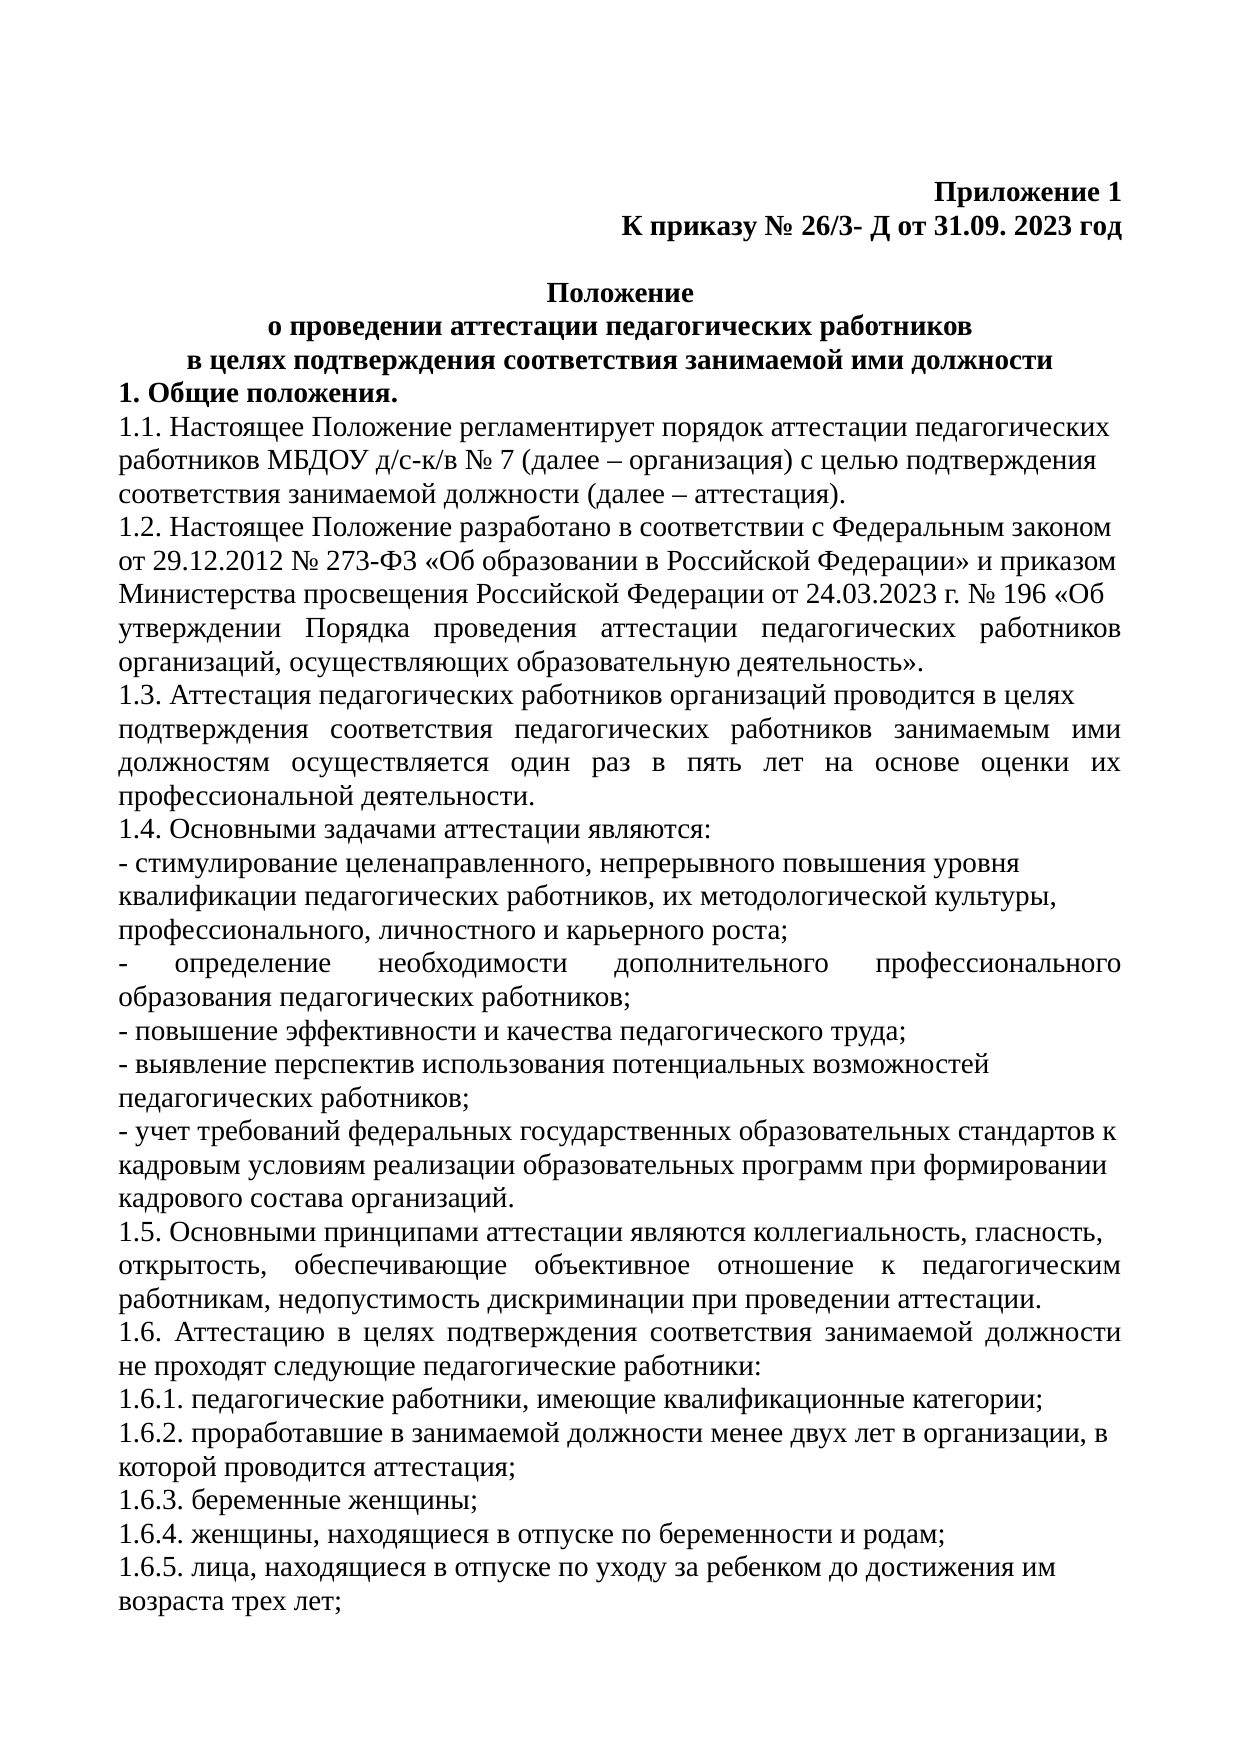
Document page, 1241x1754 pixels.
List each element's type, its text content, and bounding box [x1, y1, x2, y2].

text 1.6.1. педагогические работники, имеющие квалификационные категории; [118, 1382, 1122, 1415]
text 1.5. Основными принципами аттестации являются коллегиальность, гласность, [118, 1214, 1122, 1247]
text 1.2. Настоящее Положение разработано в соответствии с Федеральным законом [118, 509, 1122, 543]
text 1.6.4. женщины, находящиеся в отпуске по беременности и родам; [118, 1516, 1122, 1549]
text Приложение 1 [118, 174, 1122, 208]
text кадровым условиям реализации образовательных программ при формировании [118, 1147, 1122, 1180]
text в целях подтверждения соответствия занимаемой ими должности [118, 342, 1122, 375]
text - определение необходимости дополнительного профессионального образования педагогических работников; [118, 946, 1122, 1013]
text 1.4. Основными задачами аттестации являются: [118, 811, 1122, 845]
text профессионального, личностного и карьерного роста; [118, 912, 1122, 946]
text утверждении Порядка проведения аттестации педагогических работников организаций, осуществляющих образовательную деятельность». [118, 610, 1122, 677]
text - стимулирование целенаправленного, непрерывного повышения уровня [118, 845, 1122, 878]
text 1.6.5. лица, находящиеся в отпуске по уходу за ребенком до достижения им [118, 1549, 1122, 1583]
text работников МБДОУ д/с-к/в № 7 (далее – организация) с целью подтверждения [118, 442, 1122, 476]
text кадрового состава организаций. [118, 1180, 1122, 1214]
text 1.6. Аттестацию в целях подтверждения соответствия занимаемой должности не проходят следующие педагогические работники: [118, 1314, 1122, 1382]
text 1.1. Настоящее Положение регламентирует порядок аттестации педагогических [118, 409, 1122, 442]
text Положение [118, 275, 1122, 308]
text о проведении аттестации педагогических работников [118, 308, 1122, 342]
text - учет требований федеральных государственных образовательных стандартов к [118, 1113, 1122, 1147]
text квалификации педагогических работников, их методологической культуры, [118, 878, 1122, 912]
text К приказу № 26/3- Д от 31.09. 2023 год [118, 208, 1122, 241]
text от 29.12.2012 № 273-Ф3 «Об образовании в Российской Федерации» и приказом [118, 543, 1122, 577]
text 1. Общие положения. [118, 375, 1122, 409]
text возраста трех лет; [118, 1583, 1122, 1616]
text педагогических работников; [118, 1080, 1122, 1113]
text 1.6.3. беременные женщины; [118, 1482, 1122, 1516]
text соответствия занимаемой должности (далее – аттестация). [118, 476, 1122, 509]
text которой проводится аттестация; [118, 1449, 1122, 1482]
text - выявление перспектив использования потенциальных возможностей [118, 1046, 1122, 1080]
text Министерства просвещения Российской Федерации от 24.03.2023 г. № 196 «Об [118, 577, 1122, 610]
text открытость, обеспечивающие объективное отношение к педагогическим работникам, недопустимость дискриминации при проведении аттестации. [118, 1247, 1122, 1314]
text - повышение эффективности и качества педагогического труда; [118, 1013, 1122, 1046]
text подтверждения соответствия педагогических работников занимаемым ими должностям осуществляется один раз в пять лет на основе оценки их профессиональной деятельности. [118, 711, 1122, 811]
text 1.3. Аттестация педагогических работников организаций проводится в целях [118, 677, 1122, 711]
text 1.6.2. проработавшие в занимаемой должности менее двух лет в организации, в [118, 1415, 1122, 1449]
